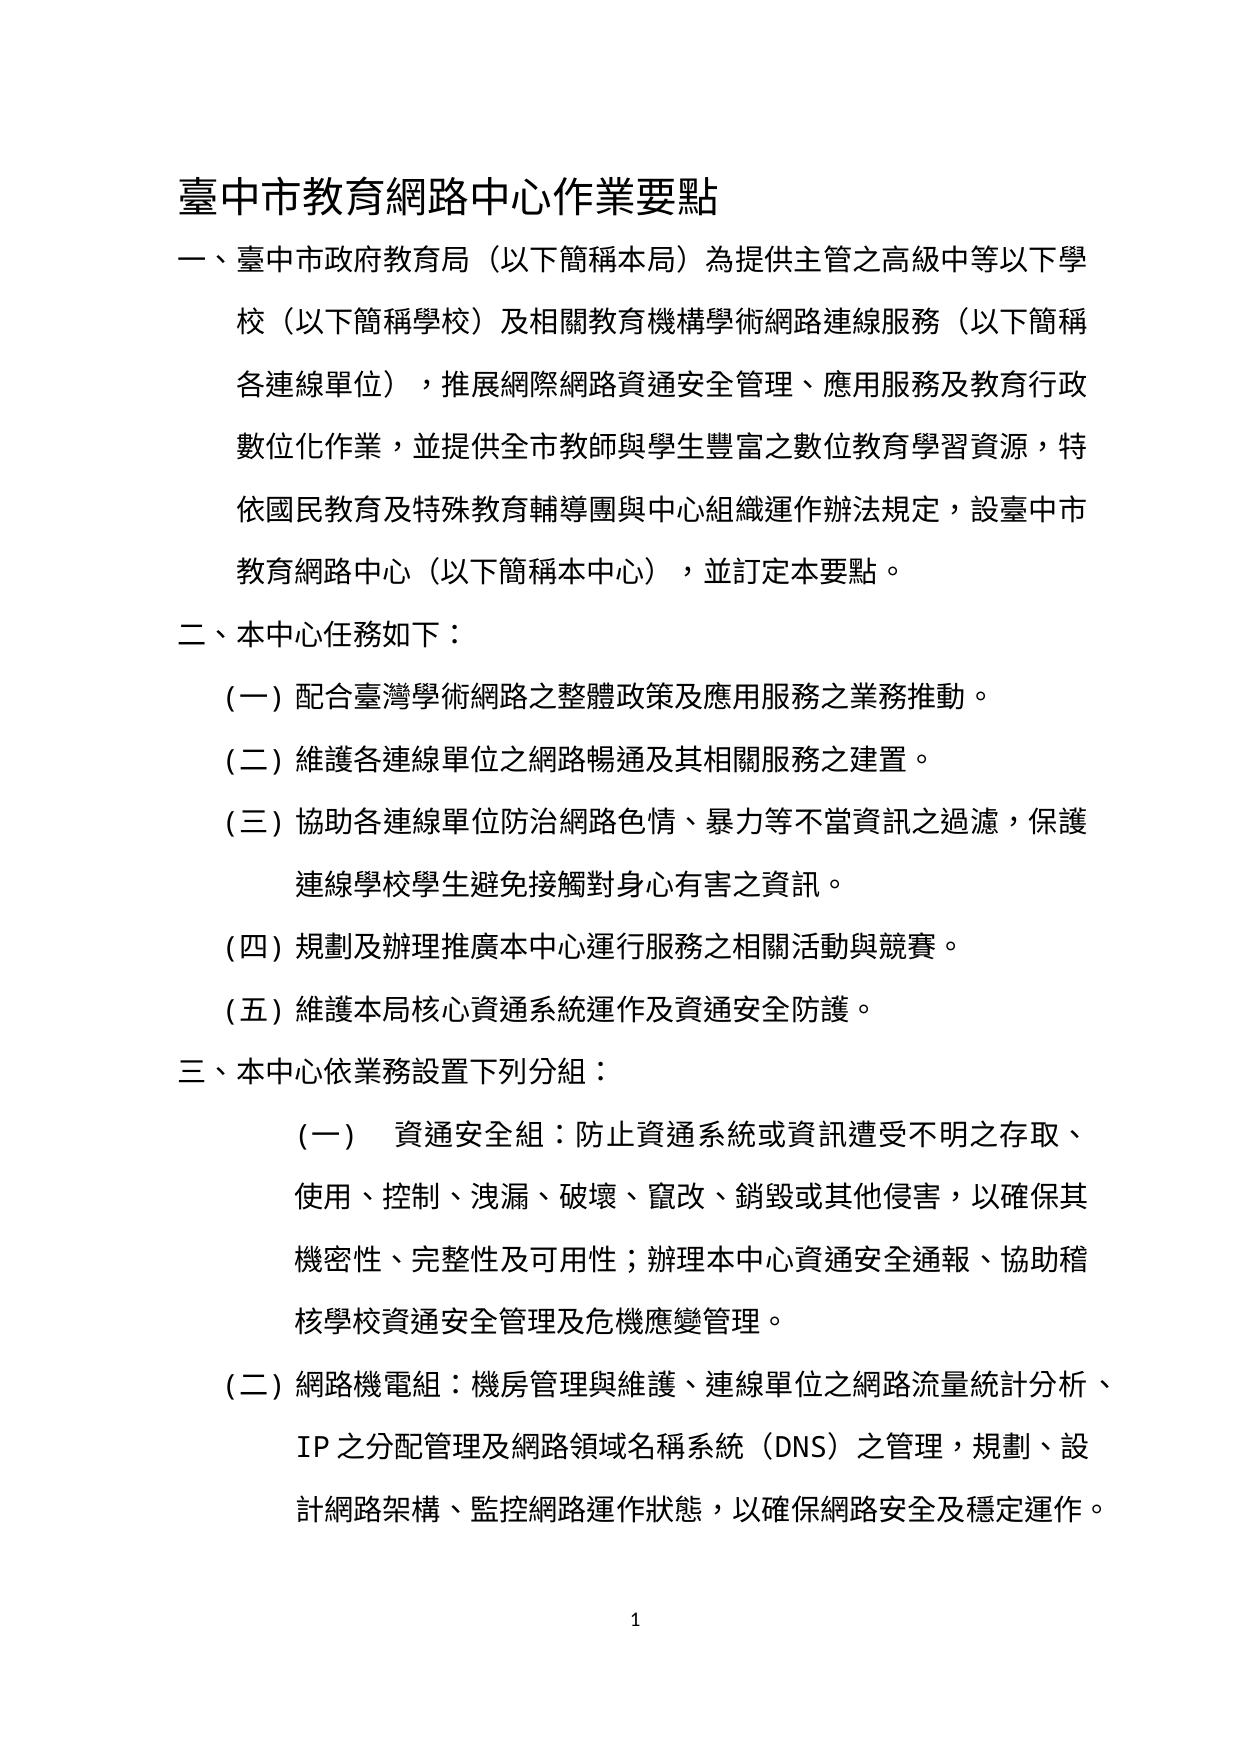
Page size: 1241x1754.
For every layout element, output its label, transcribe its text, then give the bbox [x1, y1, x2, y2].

list 資通安全組：防止資通系統或資訊遭受不明之存取、使用、控制、洩漏、破壞、竄改、銷毀或其他侵害，以確保其機密性、完整性及可用性；辦理本中心資通安全通報、協助稽核學校資通安全管理及危機應變管理。 [294, 1091, 1090, 1341]
list 臺中市政府教育局（以下簡稱本局）為提供主管之高級中等以下學校（以下簡稱學校）及相關教育機構學術網路連線服務（以下簡稱各連線單位），推展網際網路資通安全管理、應用服務及教育行政數位化作業，並提供全市教師與學生豐富之數位教育學習資源，特依國民教育及特殊教育輔導團與中心組織運作辦法規定，設臺中市教育網路中心（以下簡稱本中心），並訂定本要點。 [177, 216, 1090, 591]
list 網路機電組：機房管理與維護、連線單位之網路流量統計分析、IP之分配管理及網路領域名稱系統（DNS）之管理，規劃、設計網路架構、監控網路運作狀態，以確保網路安全及穩定運作。 [221, 1341, 1090, 1528]
list 本中心任務如下： [177, 591, 1090, 653]
list 本中心依業務設置下列分組： [177, 1028, 1090, 1091]
list 配合臺灣學術網路之整體政策及應用服務之業務推動。 [221, 653, 1090, 716]
list 規劃及辦理推廣本中心運行服務之相關活動與競賽。 [221, 903, 1090, 966]
text 臺中市教育網路中心作業要點 [177, 153, 1092, 216]
list 協助各連線單位防治網路色情、暴力等不當資訊之過濾，保護連線學校學生避免接觸對身心有害之資訊。 [221, 778, 1090, 903]
list 維護本局核心資通系統運作及資通安全防護。 [221, 966, 1090, 1028]
list 維護各連線單位之網路暢通及其相關服務之建置。 [221, 716, 1090, 778]
